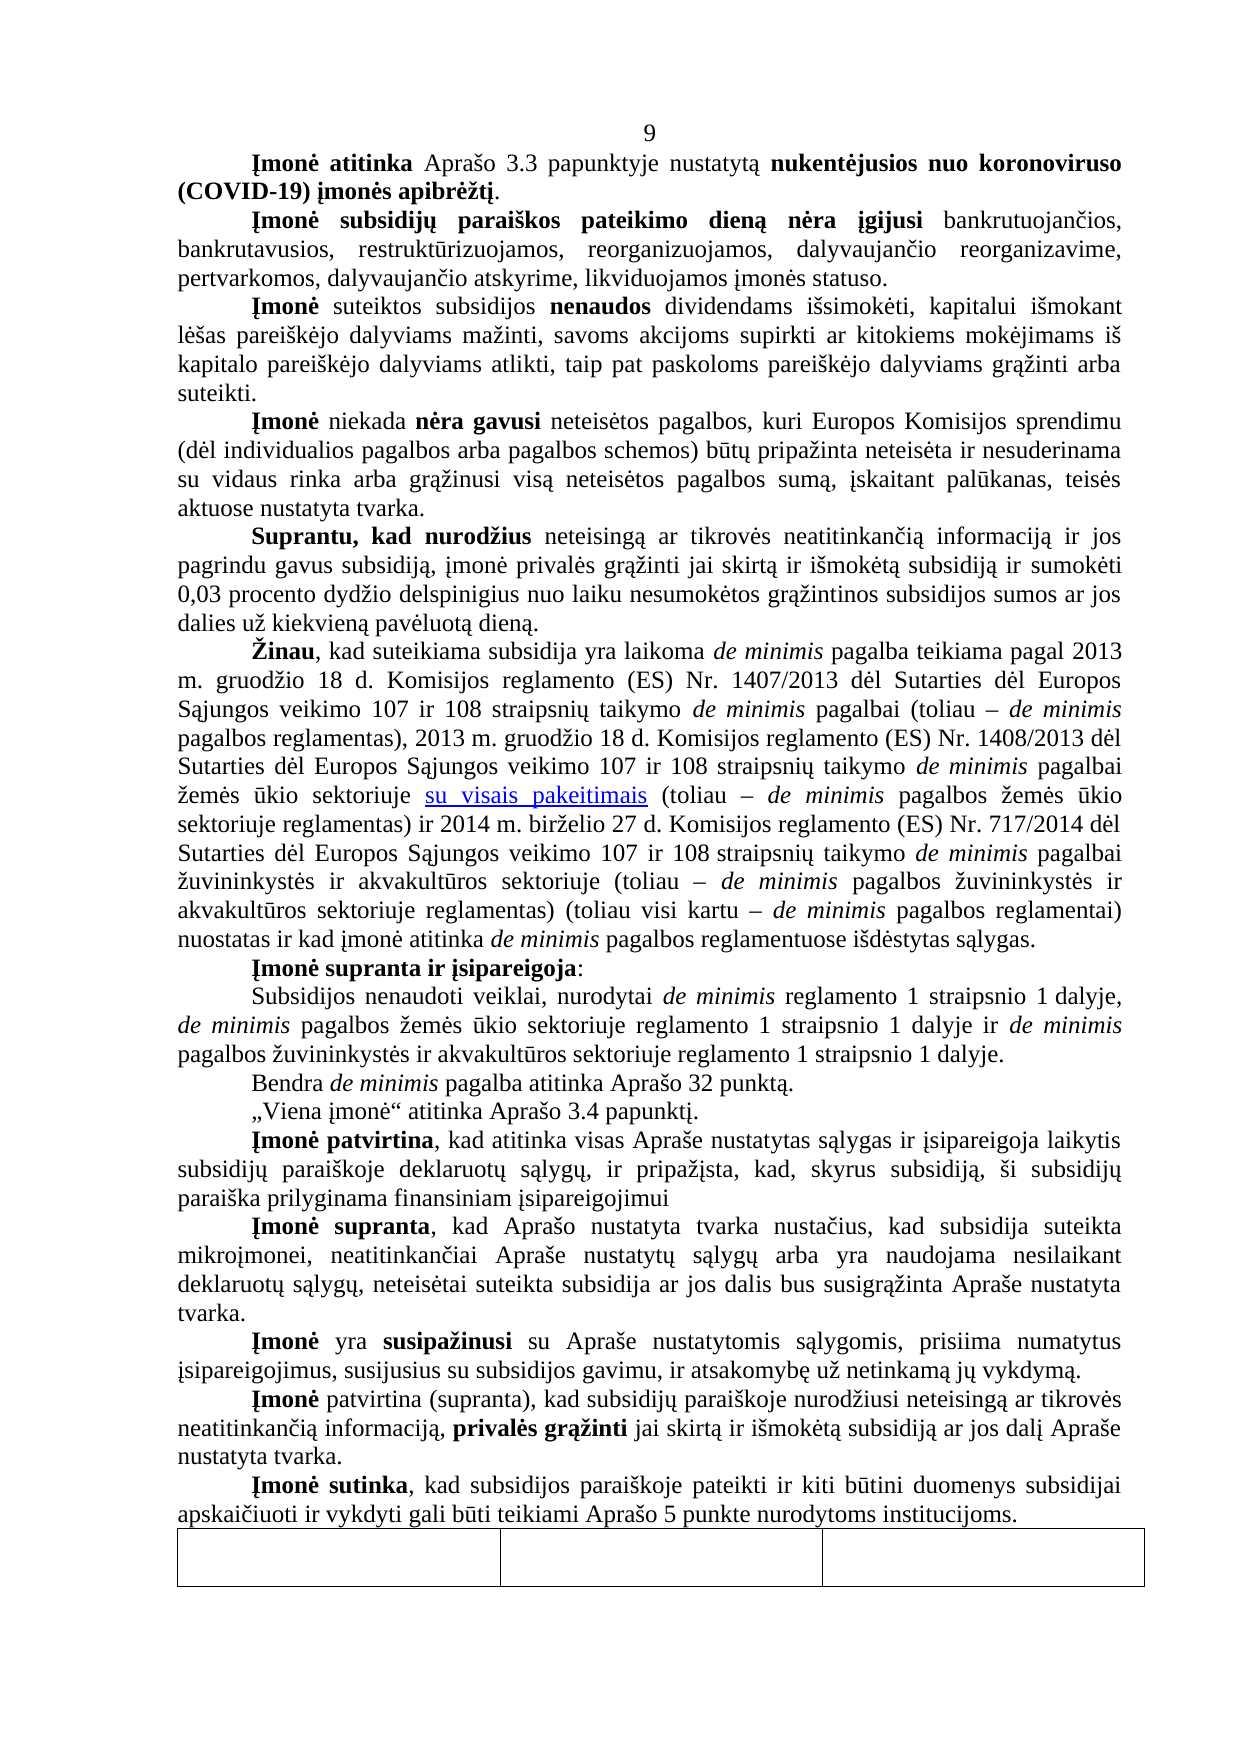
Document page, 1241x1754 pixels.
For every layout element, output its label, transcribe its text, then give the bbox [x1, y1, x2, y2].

table_header [823, 1529, 1144, 1586]
text Įmonė sutinka, kad subsidijos paraiškoje pateikti ir kiti būtini duomenys subsidijai apskaičiuoti ir vykdyti gali būti teikiami Aprašo 5 punkte nurodytoms institucijoms. [177, 1470, 1122, 1528]
text Įmonė atitinka Aprašo 3.3 papunktyje nustatytą nukentėjusios nuo koronoviruso (COVID-19) įmonės apibrėžtį. [177, 148, 1122, 205]
text Įmonė patvirtina (supranta), kad subsidijų paraiškoje nurodžiusi neteisingą ar tikrovės neatitinkančią informaciją, privalės grąžinti jai skirtą ir išmokėtą subsidiją ar jos dalį Apraše nustatyta tvarka. [177, 1384, 1122, 1470]
text Įmonė subsidijų paraiškos pateikimo dieną nėra įgijusi bankrutuojančios, bankrutavusios, restruktūrizuojamos, reorganizuojamos, dalyvaujančio reorganizavime, pertvarkomos, dalyvaujančio atskyrime, likviduojamos įmonės statuso. [177, 205, 1122, 291]
table_header [501, 1529, 822, 1586]
text Bendra de minimis pagalba atitinka Aprašo 32 punktą. [177, 1068, 1122, 1096]
table_header [178, 1529, 500, 1586]
text Įmonė patvirtina, kad atitinka visas Apraše nustatytas sąlygas ir įsipareigoja laikytis subsidijų paraiškoje deklaruotų sąlygų, ir pripažįsta, kad, skyrus subsidiją, ši subsidijų paraiška prilyginama finansiniam įsipareigojimui [177, 1125, 1122, 1211]
text Įmonė niekada nėra gavusi neteisėtos pagalbos, kuri Europos Komisijos sprendimu (dėl individualios pagalbos arba pagalbos schemos) būtų pripažinta neteisėta ir nesuderinama su vidaus rinka arba grąžinusi visą neteisėtos pagalbos sumą, įskaitant palūkanas, teisės aktuose nustatyta tvarka. [177, 406, 1122, 521]
text Žinau, kad suteikiama subsidija yra laikoma de minimis pagalba teikiama pagal 2013 m. gruodžio 18 d. Komisijos reglamento (ES) Nr. 1407/2013 dėl Sutarties dėl Europos Sąjungos veikimo 107 ir 108 straipsnių taikymo de minimis pagalbai (toliau – de minimis pagalbos reglamentas), 2013 m. gruodžio 18 d. Komisijos reglamento (ES) Nr. 1408/2013 dėl Sutarties dėl Europos Sąjungos veikimo 107 ir 108 straipsnių taikymo de minimis pagalbai žemės ūkio sektoriuje su visais pakeitimais (toliau – de minimis pagalbos žemės ūkio sektoriuje reglamentas) ir 2014 m. birželio 27 d. Komisijos reglamento (ES) Nr. 717/2014 dėl Sutarties dėl Europos Sąjungos veikimo 107 ir 108 straipsnių taikymo de minimis pagalbai žuvininkystės ir akvakultūros sektoriuje (toliau – de minimis pagalbos žuvininkystės ir akvakultūros sektoriuje reglamentas) (toliau visi kartu – de minimis pagalbos reglamentai) nuostatas ir kad įmonė atitinka de minimis pagalbos reglamentuose išdėstytas sąlygas. [177, 636, 1122, 953]
text Suprantu, kad nurodžius neteisingą ar tikrovės neatitinkančią informaciją ir jos pagrindu gavus subsidiją, įmonė privalės grąžinti jai skirtą ir išmokėtą subsidiją ir sumokėti 0,03 procento dydžio delspinigius nuo laiku nesumokėtos grąžintinos subsidijos sumos ar jos dalies už kiekvieną pavėluotą dieną. [177, 521, 1122, 636]
text „Viena įmonė“ atitinka Aprašo 3.4 papunktį. [177, 1096, 1122, 1125]
text Įmonė yra susipažinusi su Apraše nustatytomis sąlygomis, prisiima numatytus įsipareigojimus, susijusius su subsidijos gavimu, ir atsakomybę už netinkamą jų vykdymą. [177, 1326, 1122, 1384]
text Įmonė suteiktos subsidijos nenaudos dividendams išsimokėti, kapitalui išmokant lėšas pareiškėjo dalyviams mažinti, savoms akcijoms supirkti ar kitokiems mokėjimams iš kapitalo pareiškėjo dalyviams atlikti, taip pat paskoloms pareiškėjo dalyviams grąžinti arba suteikti. [177, 291, 1122, 406]
text Subsidijos nenaudoti veiklai, nurodytai de minimis reglamento 1 straipsnio 1 dalyje, de minimis pagalbos žemės ūkio sektoriuje reglamento 1 straipsnio 1 dalyje ir de minimis pagalbos žuvininkystės ir akvakultūros sektoriuje reglamento 1 straipsnio 1 dalyje. [177, 981, 1122, 1068]
text Įmonė supranta ir įsipareigoja: [177, 953, 1122, 981]
text Įmonė supranta, kad Aprašo nustatyta tvarka nustačius, kad subsidija suteikta mikroįmonei, neatitinkančiai Apraše nustatytų sąlygų arba yra naudojama nesilaikant deklaruotų sąlygų, neteisėtai suteikta subsidija ar jos dalis bus susigrąžinta Apraše nustatyta tvarka. [177, 1211, 1122, 1326]
